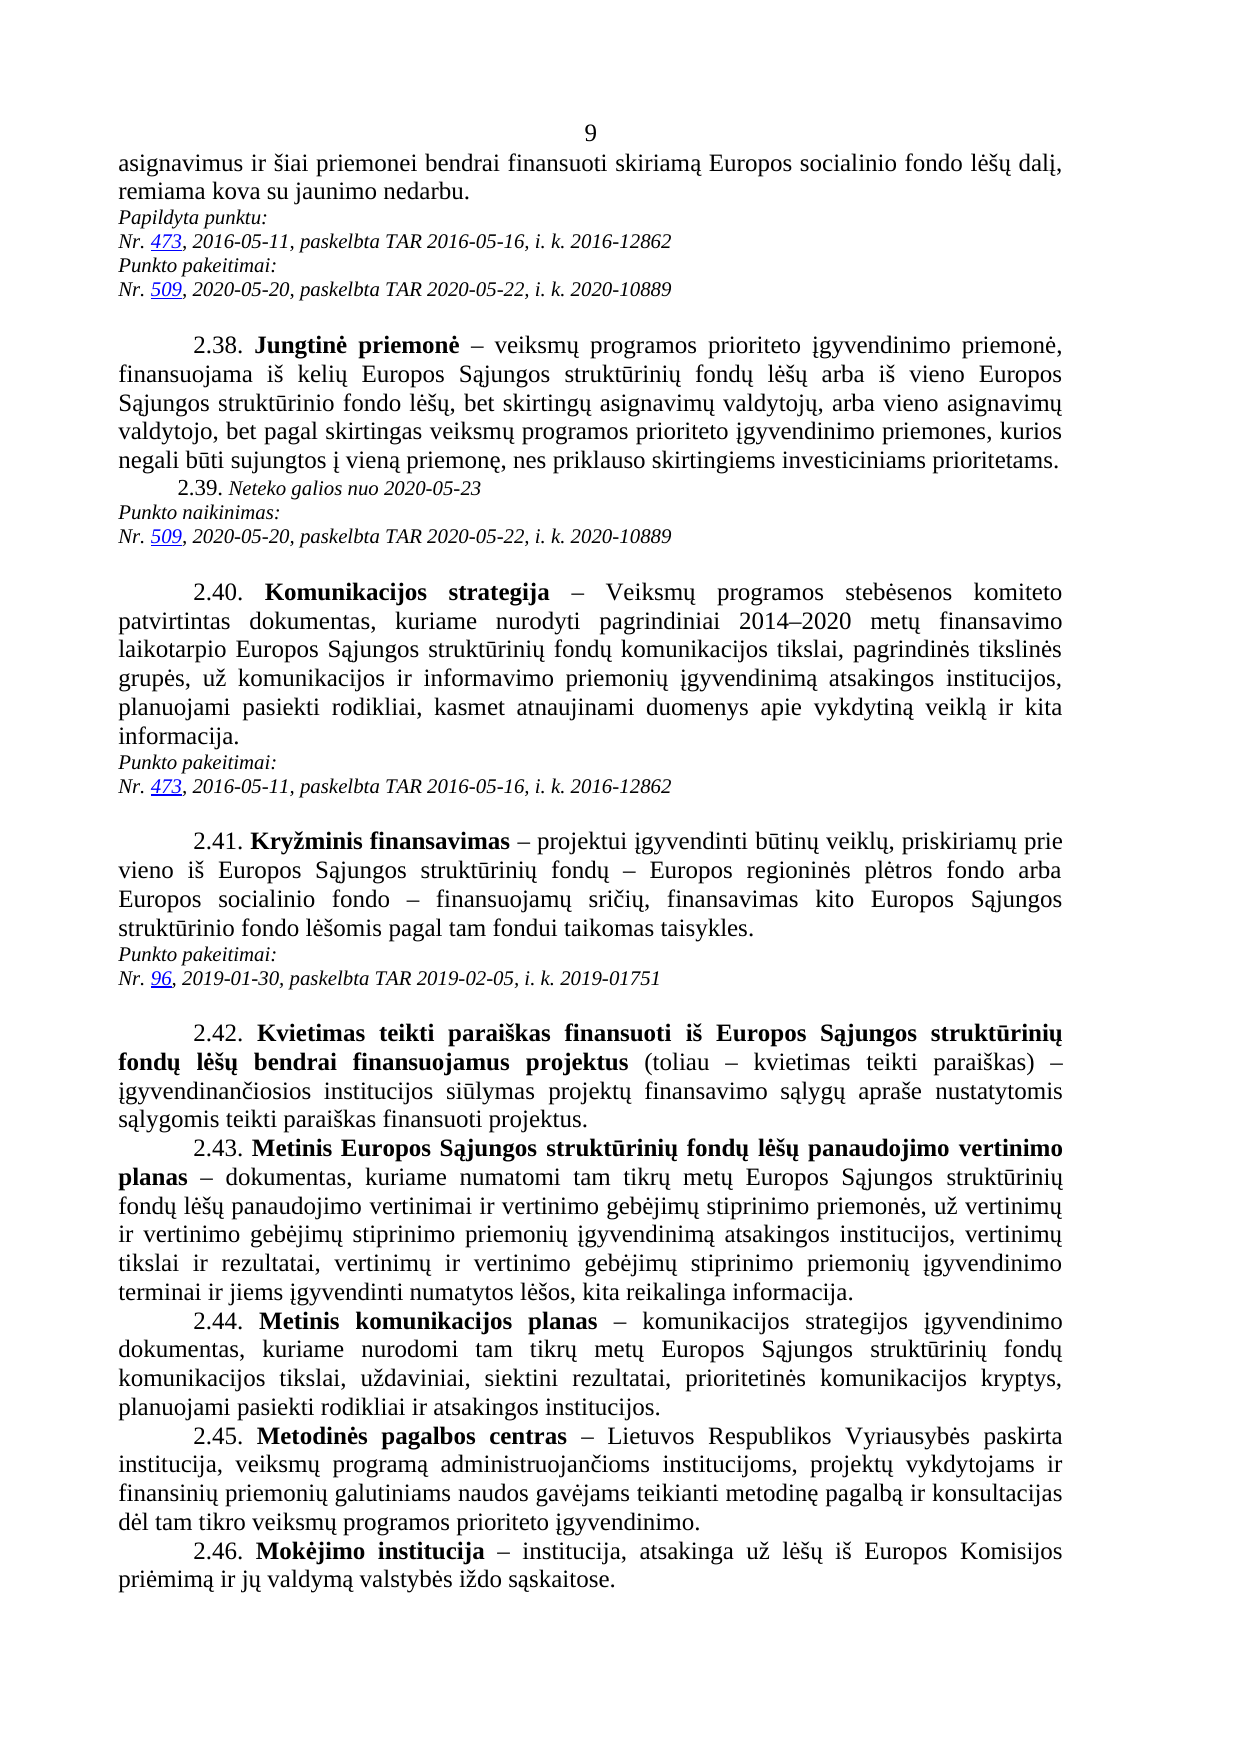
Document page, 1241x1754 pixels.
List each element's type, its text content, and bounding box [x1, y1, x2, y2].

text Punkto pakeitimai: [118, 749, 1063, 774]
text 2.40. Komunikacijos strategija – Veiksmų programos stebėsenos komiteto patvirtintas dokumentas, kuriame nurodyti pagrindiniai 2014–2020 metų finansavimo laikotarpio Europos Sąjungos struktūrinių fondų komunikacijos tikslai, pagrindinės tikslinės grupės, už komunikacijos ir informavimo priemonių įgyvendinimą atsakingos institucijos, planuojami pasiekti rodikliai, kasmet atnaujinami duomenys apie vykdytiną veiklą ir kita informacija. [118, 577, 1063, 749]
text 2.38. Jungtinė priemonė – veiksmų programos prioriteto įgyvendinimo priemonė, finansuojama iš kelių Europos Sąjungos struktūrinių fondų lėšų arba iš vieno Europos Sąjungos struktūrinio fondo lėšų, bet skirtingų asignavimų valdytojų, arba vieno asignavimų valdytojo, bet pagal skirtingas veiksmų programos prioriteto įgyvendinimo priemones, kurios negali būti sujungtos į vieną priemonę, nes priklauso skirtingiems investiciniams prioritetams. [118, 330, 1063, 474]
text Nr. 509, 2020-05-20, paskelbta TAR 2020-05-22, i. k. 2020-10889 [118, 524, 1063, 548]
text Punkto pakeitimai: [118, 253, 1063, 277]
text Punkto pakeitimai: [118, 941, 1063, 966]
text Nr. 509, 2020-05-20, paskelbta TAR 2020-05-22, i. k. 2020-10889 [118, 277, 1063, 301]
text 2.39. Neteko galios nuo 2020-05-23 [118, 474, 1063, 500]
text Punkto naikinimas: [118, 500, 1063, 524]
text 2.44. Metinis komunikacijos planas – komunikacijos strategijos įgyvendinimo dokumentas, kuriame nurodomi tam tikrų metų Europos Sąjungos struktūrinių fondų komunikacijos tikslai, uždaviniai, siektini rezultatai, prioritetinės komunikacijos kryptys, planuojami pasiekti rodikliai ir atsakingos institucijos. [118, 1306, 1063, 1421]
text 2.43. Metinis Europos Sąjungos struktūrinių fondų lėšų panaudojimo vertinimo planas – dokumentas, kuriame numatomi tam tikrų metų Europos Sąjungos struktūrinių fondų lėšų panaudojimo vertinimai ir vertinimo gebėjimų stiprinimo priemonės, už vertinimų ir vertinimo gebėjimų stiprinimo priemonių įgyvendinimą atsakingos institucijos, vertinimų tikslai ir rezultatai, vertinimų ir vertinimo gebėjimų stiprinimo priemonių įgyvendinimo terminai ir jiems įgyvendinti numatytos lėšos, kita reikalinga informacija. [118, 1133, 1063, 1306]
text 2.42. Kvietimas teikti paraiškas finansuoti iš Europos Sąjungos struktūrinių fondų lėšų bendrai finansuojamus projektus (toliau – kvietimas teikti paraiškas) – įgyvendinančiosios institucijos siūlymas projektų finansavimo sąlygų apraše nustatytomis sąlygomis teikti paraiškas finansuoti projektus. [118, 1018, 1063, 1133]
text Nr. 96, 2019-01-30, paskelbta TAR 2019-02-05, i. k. 2019-01751 [118, 966, 1063, 989]
text 2.45. Metodinės pagalbos centras – Lietuvos Respublikos Vyriausybės paskirta institucija, veiksmų programą administruojančioms institucijoms, projektų vykdytojams ir finansinių priemonių galutiniams naudos gavėjams teikianti metodinę pagalbą ir konsultacijas dėl tam tikro veiksmų programos prioriteto įgyvendinimo. [118, 1421, 1063, 1536]
text asignavimus ir šiai priemonei bendrai finansuoti skiriamą Europos socialinio fondo lėšų dalį, remiama kova su jaunimo nedarbu. [118, 148, 1063, 205]
text Papildyta punktu: [118, 205, 1063, 229]
text Nr. 473, 2016-05-11, paskelbta TAR 2016-05-16, i. k. 2016-12862 [118, 774, 1063, 798]
text 2.46. Mokėjimo institucija – institucija, atsakinga už lėšų iš Europos Komisijos priėmimą ir jų valdymą valstybės iždo sąskaitose. [118, 1536, 1063, 1593]
text Nr. 473, 2016-05-11, paskelbta TAR 2016-05-16, i. k. 2016-12862 [118, 229, 1063, 253]
text 2.41. Kryžminis finansavimas – projektui įgyvendinti būtinų veiklų, priskiriamų prie vieno iš Europos Sąjungos struktūrinių fondų – Europos regioninės plėtros fondo arba Europos socialinio fondo – finansuojamų sričių, finansavimas kito Europos Sąjungos struktūrinio fondo lėšomis pagal tam fondui taikomas taisykles. [118, 826, 1063, 941]
